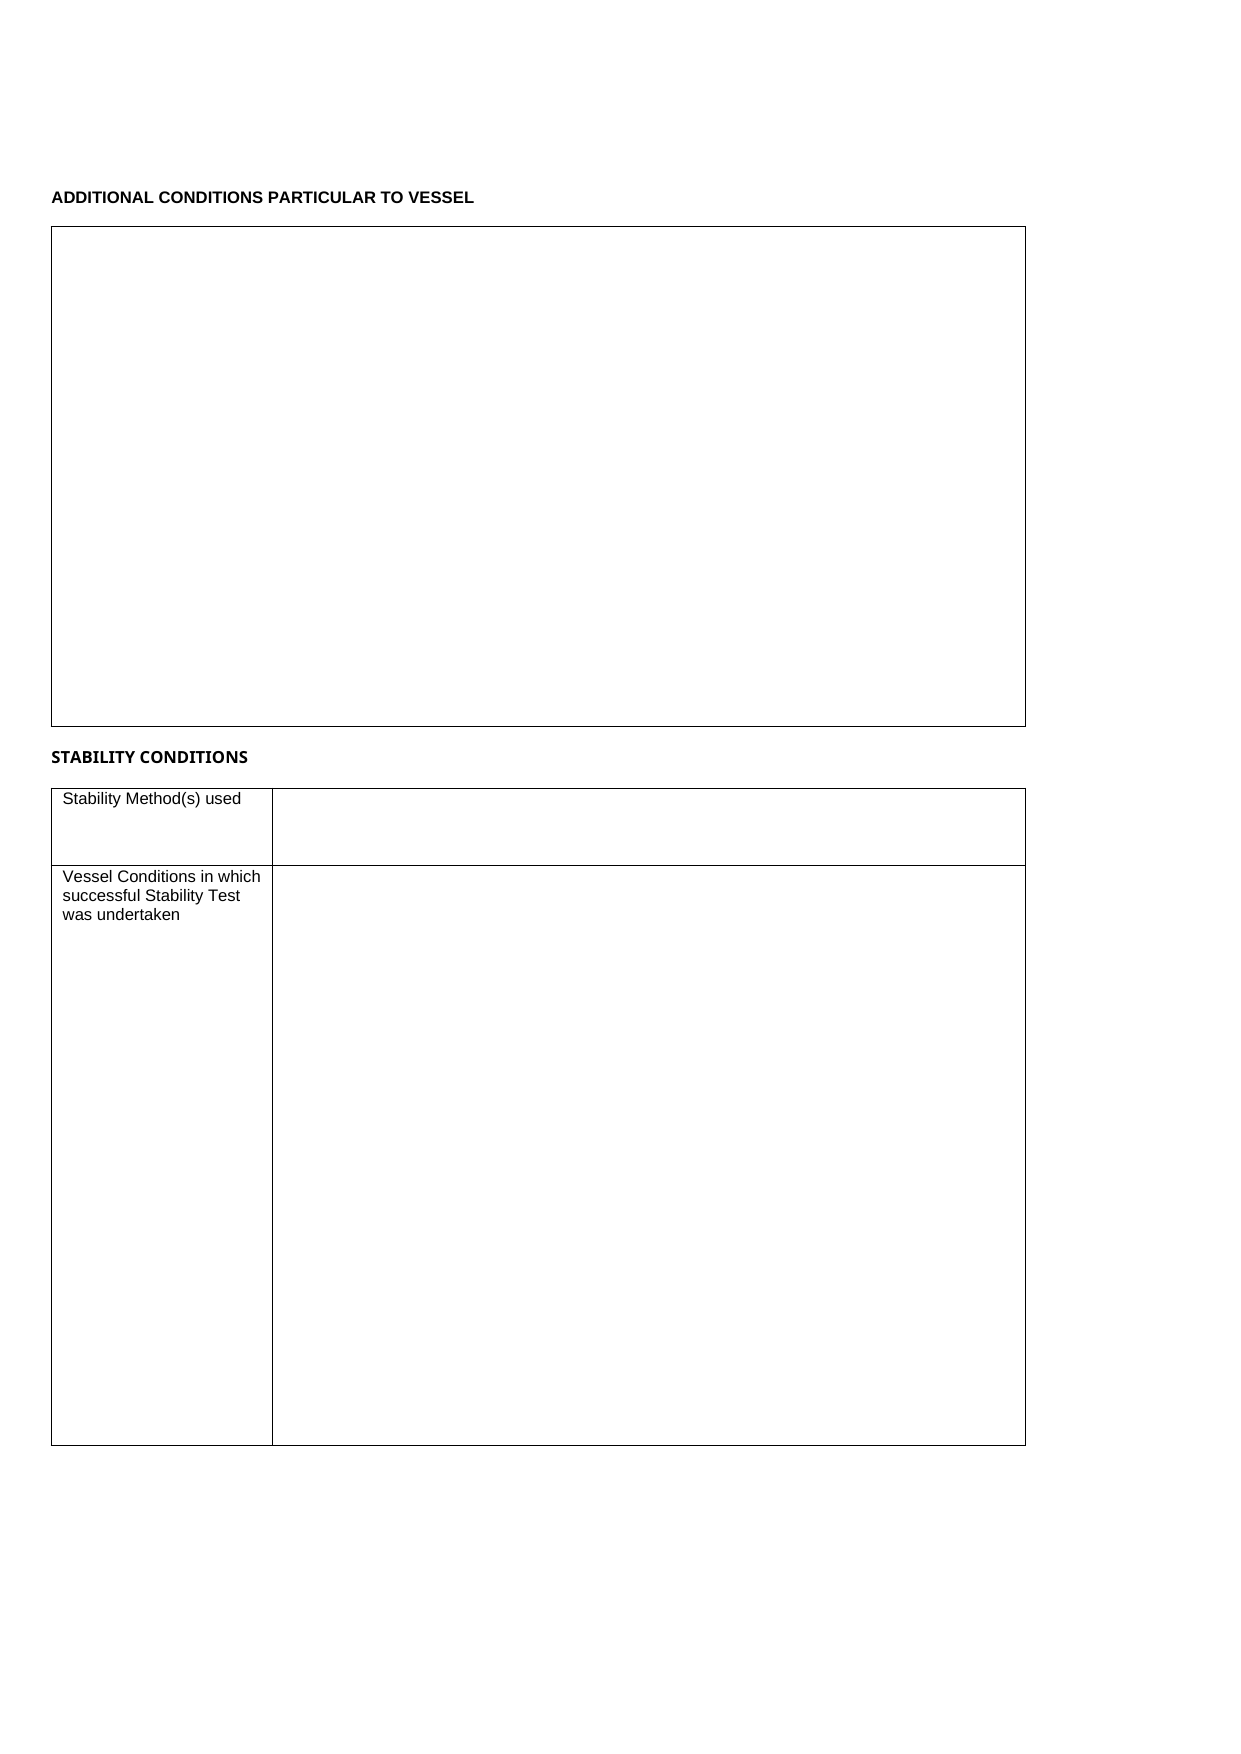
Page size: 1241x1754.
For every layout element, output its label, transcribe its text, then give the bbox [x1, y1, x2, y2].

text ADDITIONAL CONDITIONS PARTICULAR TO VESSEL [51, 188, 1170, 207]
text Stability Conditions [51, 746, 1170, 768]
table_header [273, 789, 1025, 865]
table_cell [273, 866, 1025, 1445]
table_cell Vessel Conditions in which successful Stability Test was undertaken [52, 866, 272, 1445]
table_header Stability Method(s) used [52, 789, 272, 865]
table_header [52, 227, 1025, 726]
